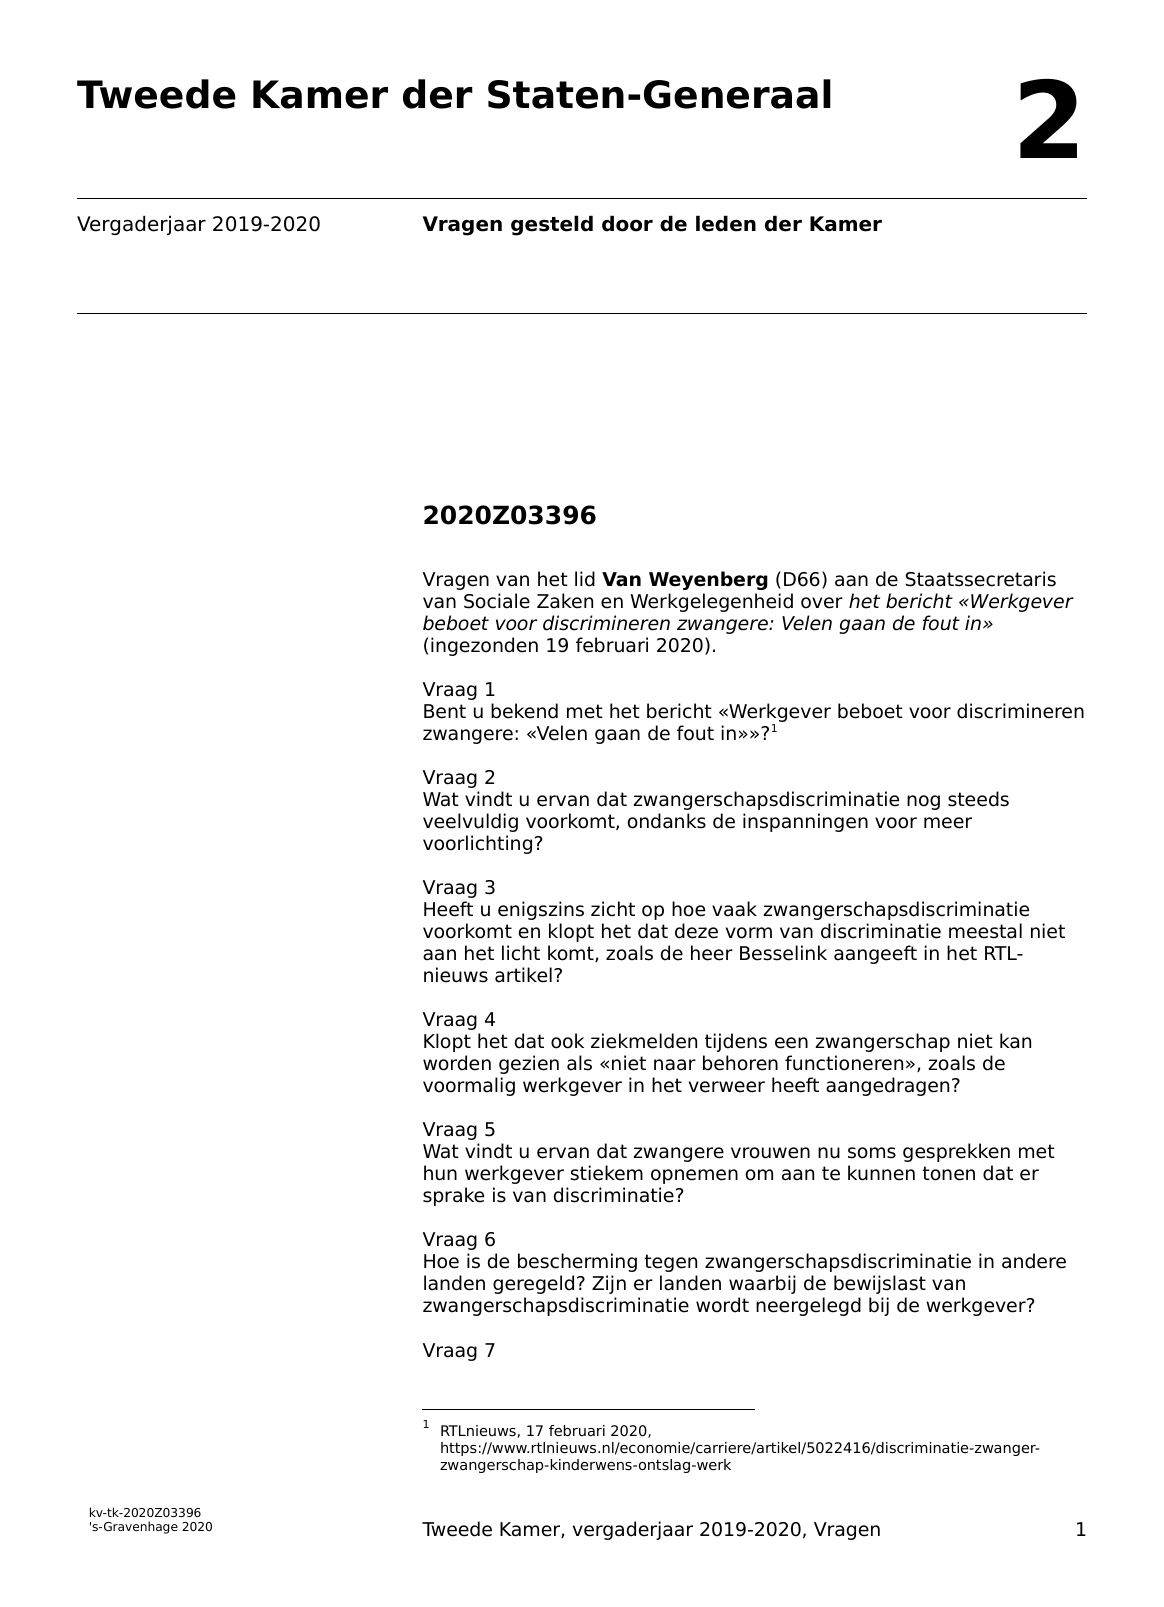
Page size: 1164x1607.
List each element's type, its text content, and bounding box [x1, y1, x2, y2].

text 2020Z03396 [422, 501, 1087, 531]
text Vraag 7 [422, 1339, 1087, 1361]
table_header Tweede Kamer der Staten-Generaal [77, 59, 886, 198]
text Klopt het dat ook ziekmelden tijdens een zwangerschap niet kan worden gezien als «niet naar behoren functioneren», zoals de voormalig werkgever in het verweer heeft aangedragen? [422, 1031, 1087, 1097]
text RTLnieuws, 17 februari 2020, https://www.rtlnieuws.nl/economie/carriere/artikel/5022416/discriminatie-zwanger-zwangerschap-kinderwens-ontslag-werk [422, 1418, 1087, 1474]
text Wat vindt u ervan dat zwangere vrouwen nu soms gesprekken met hun werkgever stiekem opnemen om aan te kunnen tonen dat er sprake is van discriminatie? [422, 1141, 1087, 1207]
text Vraag 4 [422, 1009, 1087, 1031]
text Vragen van het lid Van Weyenberg (D66) aan de Staatssecretaris van Sociale Zaken en Werkgelegenheid over het bericht «Werkgever beboet voor discrimineren zwangere: Velen gaan de fout in» (ingezonden 19 februari 2020). [422, 569, 1087, 657]
text Vraag 3 [422, 877, 1087, 899]
table_header 2 [886, 59, 1087, 198]
text Vraag 6 [422, 1229, 1087, 1251]
text Vraag 1 [422, 679, 1087, 701]
table_cell Vergaderjaar 2019-2020 [77, 199, 422, 313]
text kv-tk-2020Z03396 [88, 1506, 323, 1520]
text Bent u bekend met het bericht «Werkgever beboet voor discrimineren zwangere: «Velen gaan de fout in»»? [422, 701, 1087, 745]
text Vraag 5 [422, 1119, 1087, 1141]
text 's-Gravenhage 2020 [88, 1520, 323, 1534]
table_cell Vragen gesteld door de leden der Kamer [422, 199, 1087, 313]
text Hoe is de bescherming tegen zwangerschapsdiscriminatie in andere landen geregeld? Zijn er landen waarbij de bewijslast van zwangerschapsdiscriminatie wordt neergelegd bij de werkgever? [422, 1251, 1087, 1317]
text Heeft u enigszins zicht op hoe vaak zwangerschapsdiscriminatie voorkomt en klopt het dat deze vorm van discriminatie meestal niet aan het licht komt, zoals de heer Besselink aangeeft in het RTL-nieuws artikel? [422, 899, 1087, 987]
text Wat vindt u ervan dat zwangerschapsdiscriminatie nog steeds veelvuldig voorkomt, ondanks de inspanningen voor meer voorlichting? [422, 789, 1087, 855]
text Vraag 2 [422, 767, 1087, 789]
